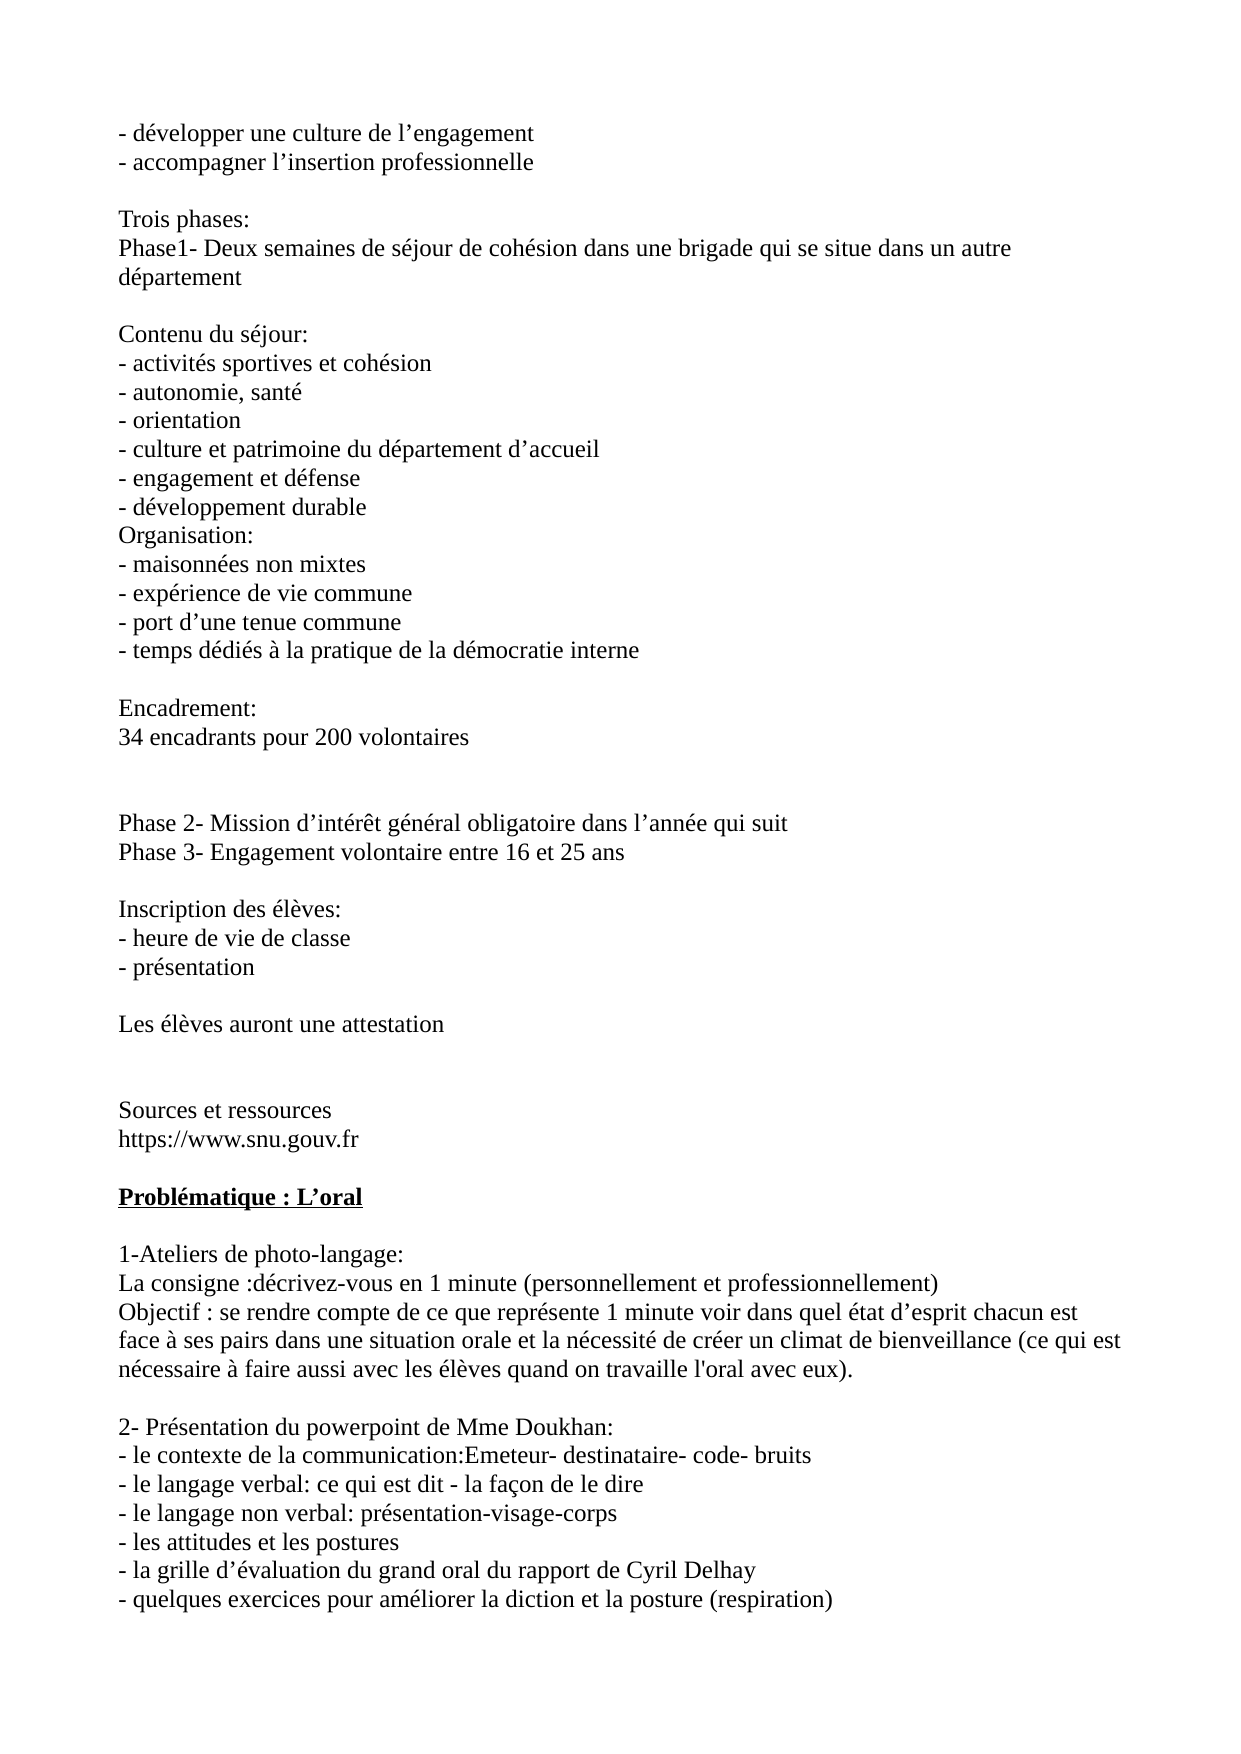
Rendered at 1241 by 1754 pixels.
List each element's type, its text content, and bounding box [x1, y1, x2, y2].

text - développer une culture de l’engagement [118, 118, 1122, 147]
text Trois phases: [118, 204, 1122, 233]
text - temps dédiés à la pratique de la démocratie interne [118, 636, 1122, 664]
text Organisation: [118, 521, 1122, 549]
text La consigne :décrivez-vous en 1 minute (personnellement et professionnellement) [118, 1268, 1122, 1297]
text 1-Ateliers de photo-langage: [118, 1239, 1122, 1268]
text - heure de vie de classe [118, 923, 1122, 952]
text Phase1- Deux semaines de séjour de cohésion dans une brigade qui se situe dans un autre département [118, 233, 1122, 291]
text - quelques exercices pour améliorer la diction et la posture (respiration) [118, 1584, 1122, 1613]
text - la grille d’évaluation du grand oral du rapport de Cyril Delhay [118, 1556, 1122, 1584]
text 2- Présentation du powerpoint de Mme Doukhan: [118, 1412, 1122, 1441]
text - les attitudes et les postures [118, 1527, 1122, 1556]
text - orientation [118, 406, 1122, 434]
text - le langage verbal: ce qui est dit - la façon de le dire [118, 1469, 1122, 1498]
text - accompagner l’insertion professionnelle [118, 147, 1122, 176]
text - le langage non verbal: présentation-visage-corps [118, 1498, 1122, 1527]
text Objectif : se rendre compte de ce que représente 1 minute voir dans quel état d’esprit chacun est face à ses pairs dans une situation orale et la nécessité de créer un climat de bienveillance (ce qui est nécessaire à faire aussi avec les élèves quand on travaille l'oral avec eux). [118, 1297, 1122, 1383]
text - culture et patrimoine du département d’accueil [118, 434, 1122, 463]
text 34 encadrants pour 200 volontaires [118, 722, 1122, 751]
text Problématique : L’oral [118, 1182, 1122, 1211]
text - développement durable [118, 492, 1122, 521]
text - présentation [118, 952, 1122, 981]
text https://www.snu.gouv.fr [118, 1124, 1122, 1153]
text Phase 2- Mission d’intérêt général obligatoire dans l’année qui suit [118, 808, 1122, 837]
text - activités sportives et cohésion [118, 348, 1122, 377]
text - expérience de vie commune [118, 578, 1122, 607]
text - le contexte de la communication:Emeteur- destinataire- code- bruits [118, 1441, 1122, 1469]
text Contenu du séjour: [118, 319, 1122, 348]
text Encadrement: [118, 693, 1122, 722]
text Sources et ressources [118, 1096, 1122, 1124]
text - maisonnées non mixtes [118, 549, 1122, 578]
text Phase 3- Engagement volontaire entre 16 et 25 ans [118, 837, 1122, 866]
text Les élèves auront une attestation [118, 1009, 1122, 1038]
text - autonomie, santé [118, 377, 1122, 406]
text - engagement et défense [118, 463, 1122, 492]
text Inscription des élèves: [118, 894, 1122, 923]
text - port d’une tenue commune [118, 607, 1122, 636]
